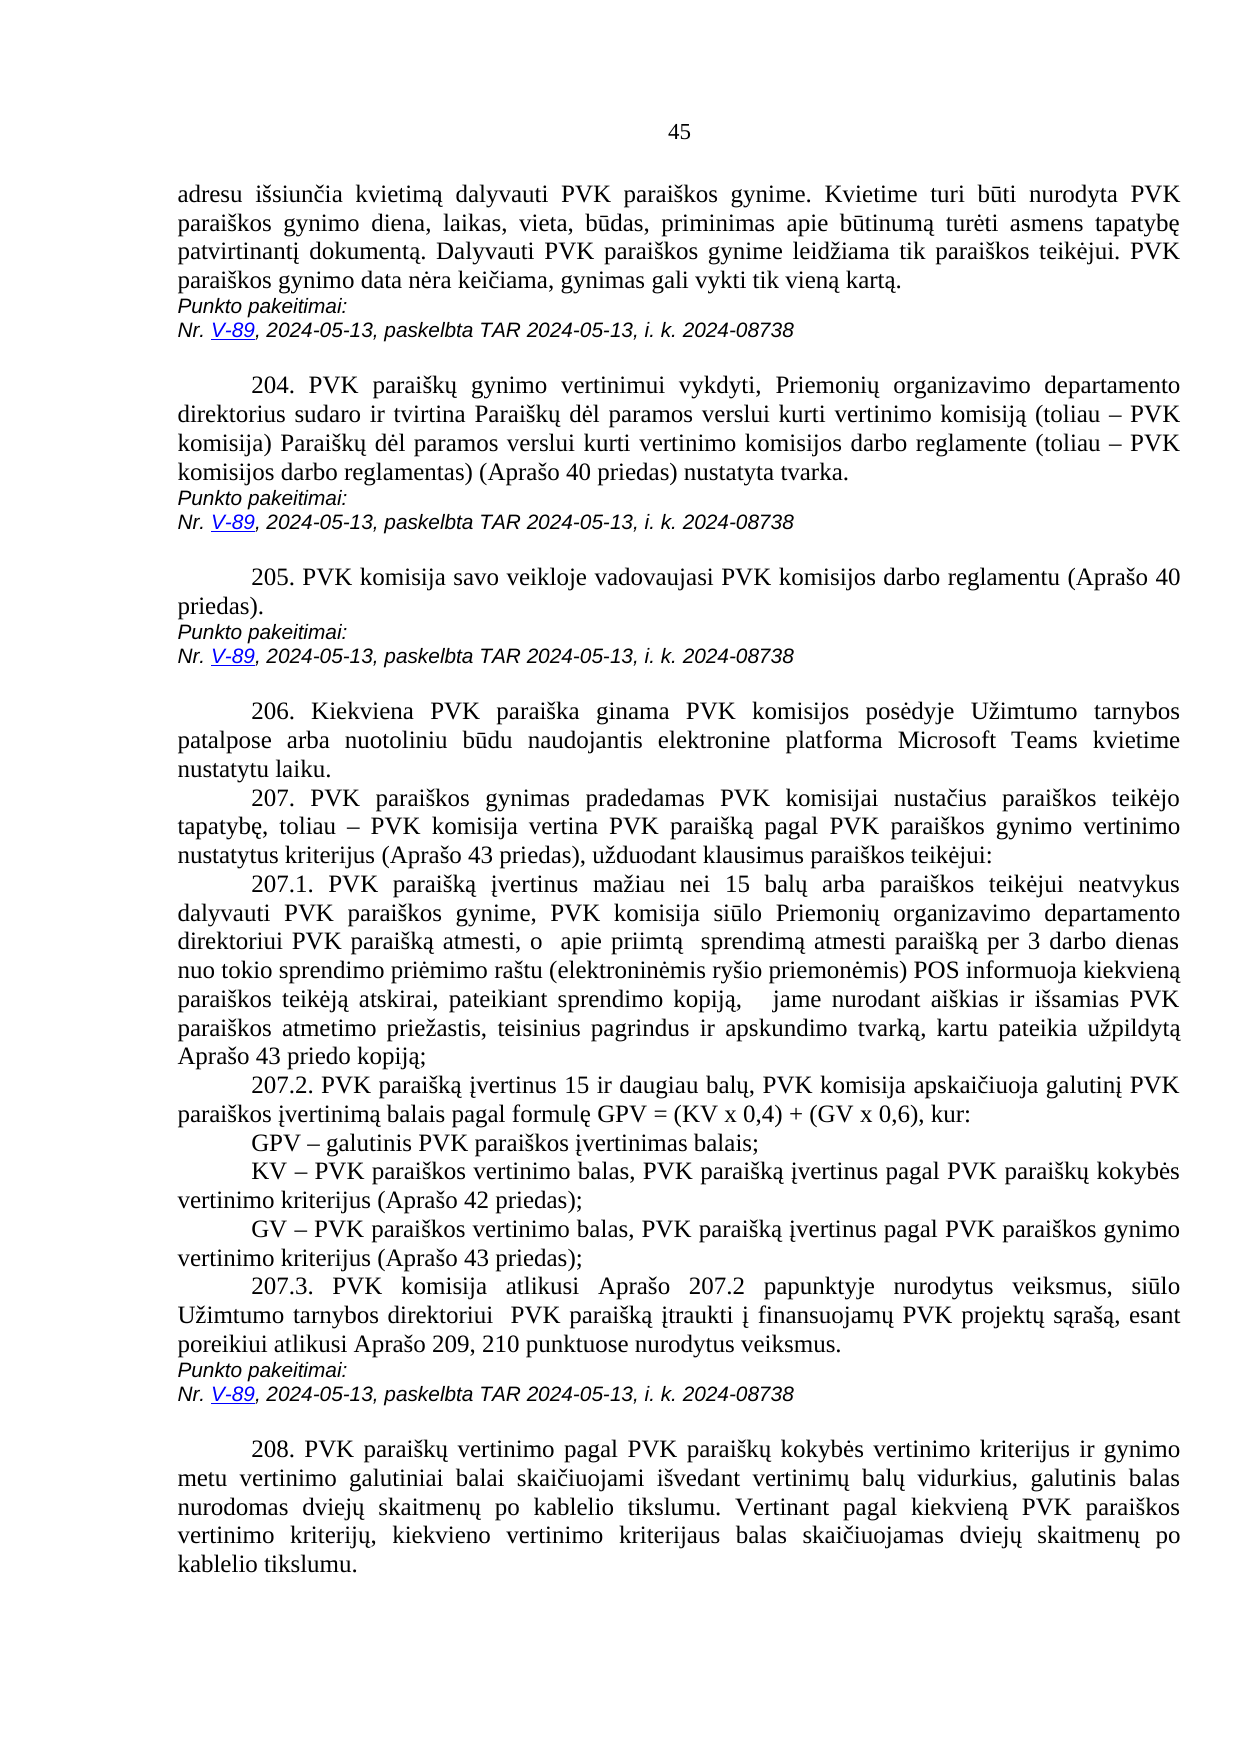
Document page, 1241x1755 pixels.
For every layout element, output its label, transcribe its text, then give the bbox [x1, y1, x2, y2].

text Nr. V-89, 2024-05-13, paskelbta TAR 2024-05-13, i. k. 2024-08738 [177, 318, 1181, 342]
text GV – PVK paraiškos vertinimo balas, PVK paraišką įvertinus pagal PVK paraiškos gynimo vertinimo kriterijus (Aprašo 43 priedas); [177, 1214, 1181, 1271]
text 208. PVK paraiškų vertinimo pagal PVK paraiškų kokybės vertinimo kriterijus ir gynimo metu vertinimo galutiniai balai skaičiuojami išvedant vertinimų balų vidurkius, galutinis balas nurodomas dviejų skaitmenų po kablelio tikslumu. Vertinant pagal kiekvieną PVK paraiškos vertinimo kriterijų, kiekvieno vertinimo kriterijaus balas skaičiuojamas dviejų skaitmenų po kablelio tikslumu. [177, 1434, 1181, 1578]
text 207.1. PVK paraišką įvertinus mažiau nei 15 balų arba paraiškos teikėjui neatvykus dalyvauti PVK paraiškos gynime, PVK komisija siūlo Priemonių organizavimo departamento direktoriui PVK paraišką atmesti, o apie priimtą sprendimą atmesti paraišką per 3 darbo dienas nuo tokio sprendimo priėmimo raštu (elektroninėmis ryšio priemonėmis) POS informuoja kiekvieną paraiškos teikėją atskirai, pateikiant sprendimo kopiją, jame nurodant aiškias ir išsamias PVK paraiškos atmetimo priežastis, teisinius pagrindus ir apskundimo tvarką, kartu pateikia užpildytą Aprašo 43 priedo kopiją; [177, 869, 1181, 1070]
text 205. PVK komisija savo veikloje vadovaujasi PVK komisijos darbo reglamentu (Aprašo 40 priedas). [177, 562, 1181, 620]
text Punkto pakeitimai: [177, 294, 1181, 318]
text 207. PVK paraiškos gynimas pradedamas PVK komisijai nustačius paraiškos teikėjo tapatybę, toliau – PVK komisija vertina PVK paraišką pagal PVK paraiškos gynimo vertinimo nustatytus kriterijus (Aprašo 43 priedas), užduodant klausimus paraiškos teikėjui: [177, 783, 1181, 869]
text GPV – galutinis PVK paraiškos įvertinimas balais; [177, 1128, 1181, 1156]
text Punkto pakeitimai: [177, 486, 1181, 509]
text Nr. V-89, 2024-05-13, paskelbta TAR 2024-05-13, i. k. 2024-08738 [177, 644, 1181, 668]
text Punkto pakeitimai: [177, 620, 1181, 644]
text Punkto pakeitimai: [177, 1358, 1181, 1382]
text 204. PVK paraiškų gynimo vertinimui vykdyti, Priemonių organizavimo departamento direktorius sudaro ir tvirtina Paraiškų dėl paramos verslui kurti vertinimo komisiją (toliau – PVK komisija) Paraiškų dėl paramos verslui kurti vertinimo komisijos darbo reglamente (toliau – PVK komisijos darbo reglamentas) (Aprašo 40 priedas) nustatyta tvarka. [177, 371, 1181, 486]
text Nr. V-89, 2024-05-13, paskelbta TAR 2024-05-13, i. k. 2024-08738 [177, 1382, 1181, 1406]
text KV – PVK paraiškos vertinimo balas, PVK paraišką įvertinus pagal PVK paraiškų kokybės vertinimo kriterijus (Aprašo 42 priedas); [177, 1156, 1181, 1214]
text Nr. V-89, 2024-05-13, paskelbta TAR 2024-05-13, i. k. 2024-08738 [177, 509, 1181, 533]
text 207.3. PVK komisija atlikusi Aprašo 207.2 papunktyje nurodytus veiksmus, siūlo Užimtumo tarnybos direktoriui PVK paraišką įtraukti į finansuojamų PVK projektų sąrašą, esant poreikiui atlikusi Aprašo 209, 210 punktuose nurodytus veiksmus. [177, 1271, 1181, 1358]
text adresu išsiunčia kvietimą dalyvauti PVK paraiškos gynime. Kvietime turi būti nurodyta PVK paraiškos gynimo diena, laikas, vieta, būdas, priminimas apie būtinumą turėti asmens tapatybę patvirtinantį dokumentą. Dalyvauti PVK paraiškos gynime leidžiama tik paraiškos teikėjui. PVK paraiškos gynimo data nėra keičiama, gynimas gali vykti tik vieną kartą. [177, 179, 1181, 294]
text 206. Kiekviena PVK paraiška ginama PVK komisijos posėdyje Užimtumo tarnybos patalpose arba nuotoliniu būdu naudojantis elektronine platforma Microsoft Teams kvietime nustatytu laiku. [177, 696, 1181, 783]
text 207.2. PVK paraišką įvertinus 15 ir daugiau balų, PVK komisija apskaičiuoja galutinį PVK paraiškos įvertinimą balais pagal formulę GPV = (KV x 0,4) + (GV x 0,6), kur: [177, 1070, 1181, 1128]
